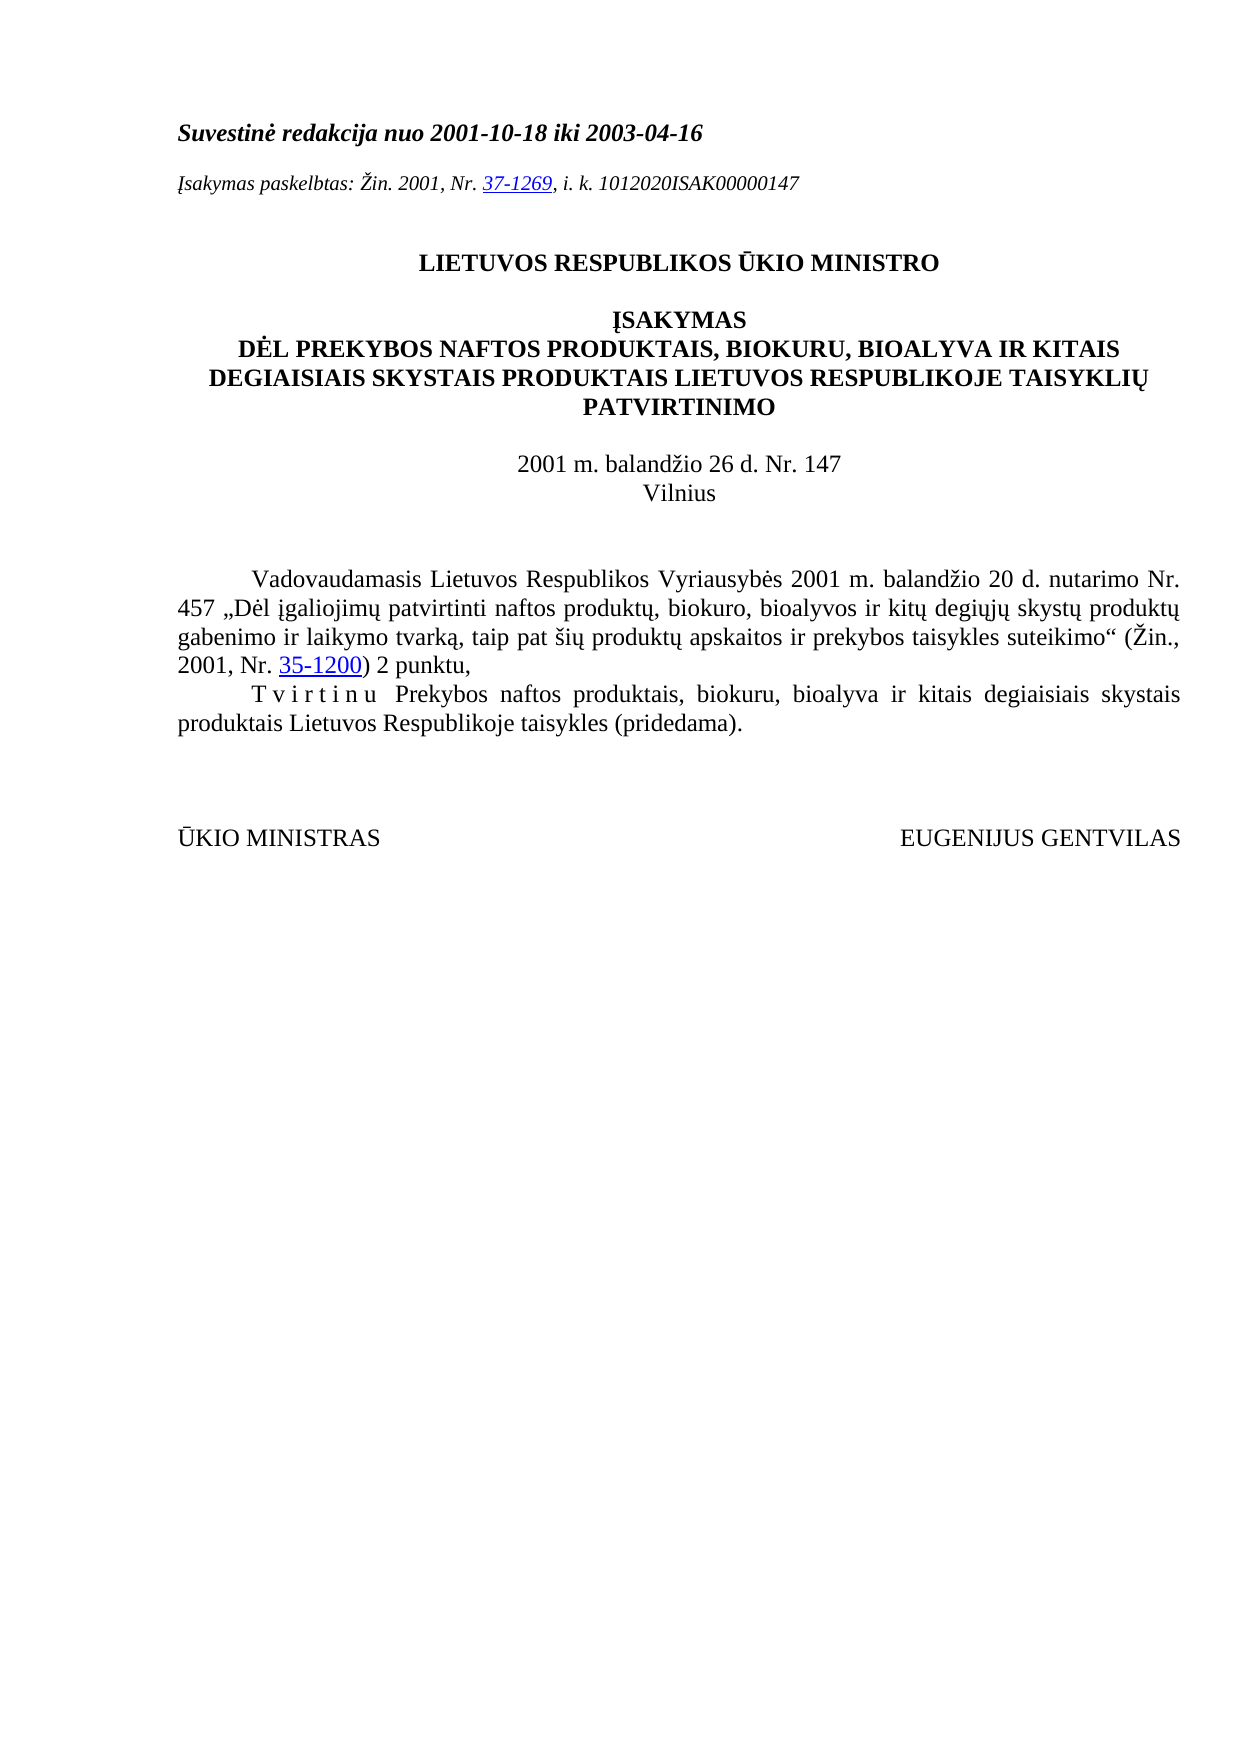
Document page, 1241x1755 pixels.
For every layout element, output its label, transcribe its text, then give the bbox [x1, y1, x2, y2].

text DĖL PREKYBOS NAFTOS PRODUKTAIS, BIOKURU, BIOALYVA IR KITAIS DEGIAISIAIS SKYSTAIS PRODUKTAIS LIETUVOS RESPUBLIKOJE TAISYKLIŲ PATVIRTINIMO [177, 334, 1181, 420]
text 2001 m. balandžio 26 d. Nr. 147 [177, 449, 1181, 478]
text Tvirtinu Prekybos naftos produktais, biokuru, bioalyva ir kitais degiaisiais skystais produktais Lietuvos Respublikoje taisykles (pridedama). [177, 679, 1181, 737]
text Suvestinė redakcija nuo 2001-10-18 iki 2003-04-16 [177, 118, 1181, 147]
text ĮSAKYMAS [177, 305, 1181, 334]
text Vilnius [177, 478, 1181, 507]
text LIETUVOS RESPUBLIKOS ŪKIO MINISTRO [177, 248, 1181, 277]
text Įsakymas paskelbtas: Žin. 2001, Nr. 37-1269, i. k. 1012020ISAK00000147 [177, 171, 1181, 195]
text Vadovaudamasis Lietuvos Respublikos Vyriausybės 2001 m. balandžio 20 d. nutarimo Nr. 457 „Dėl įgaliojimų patvirtinti naftos produktų, biokuro, bioalyvos ir kitų degiųjų skystų produktų gabenimo ir laikymo tvarką, taip pat šių produktų apskaitos ir prekybos taisykles suteikimo“ (Žin., 2001, Nr. 35-1200) 2 punktu, [177, 564, 1181, 679]
text Ūkio Ministras Eugenijus Gentvilas [177, 823, 1181, 852]
